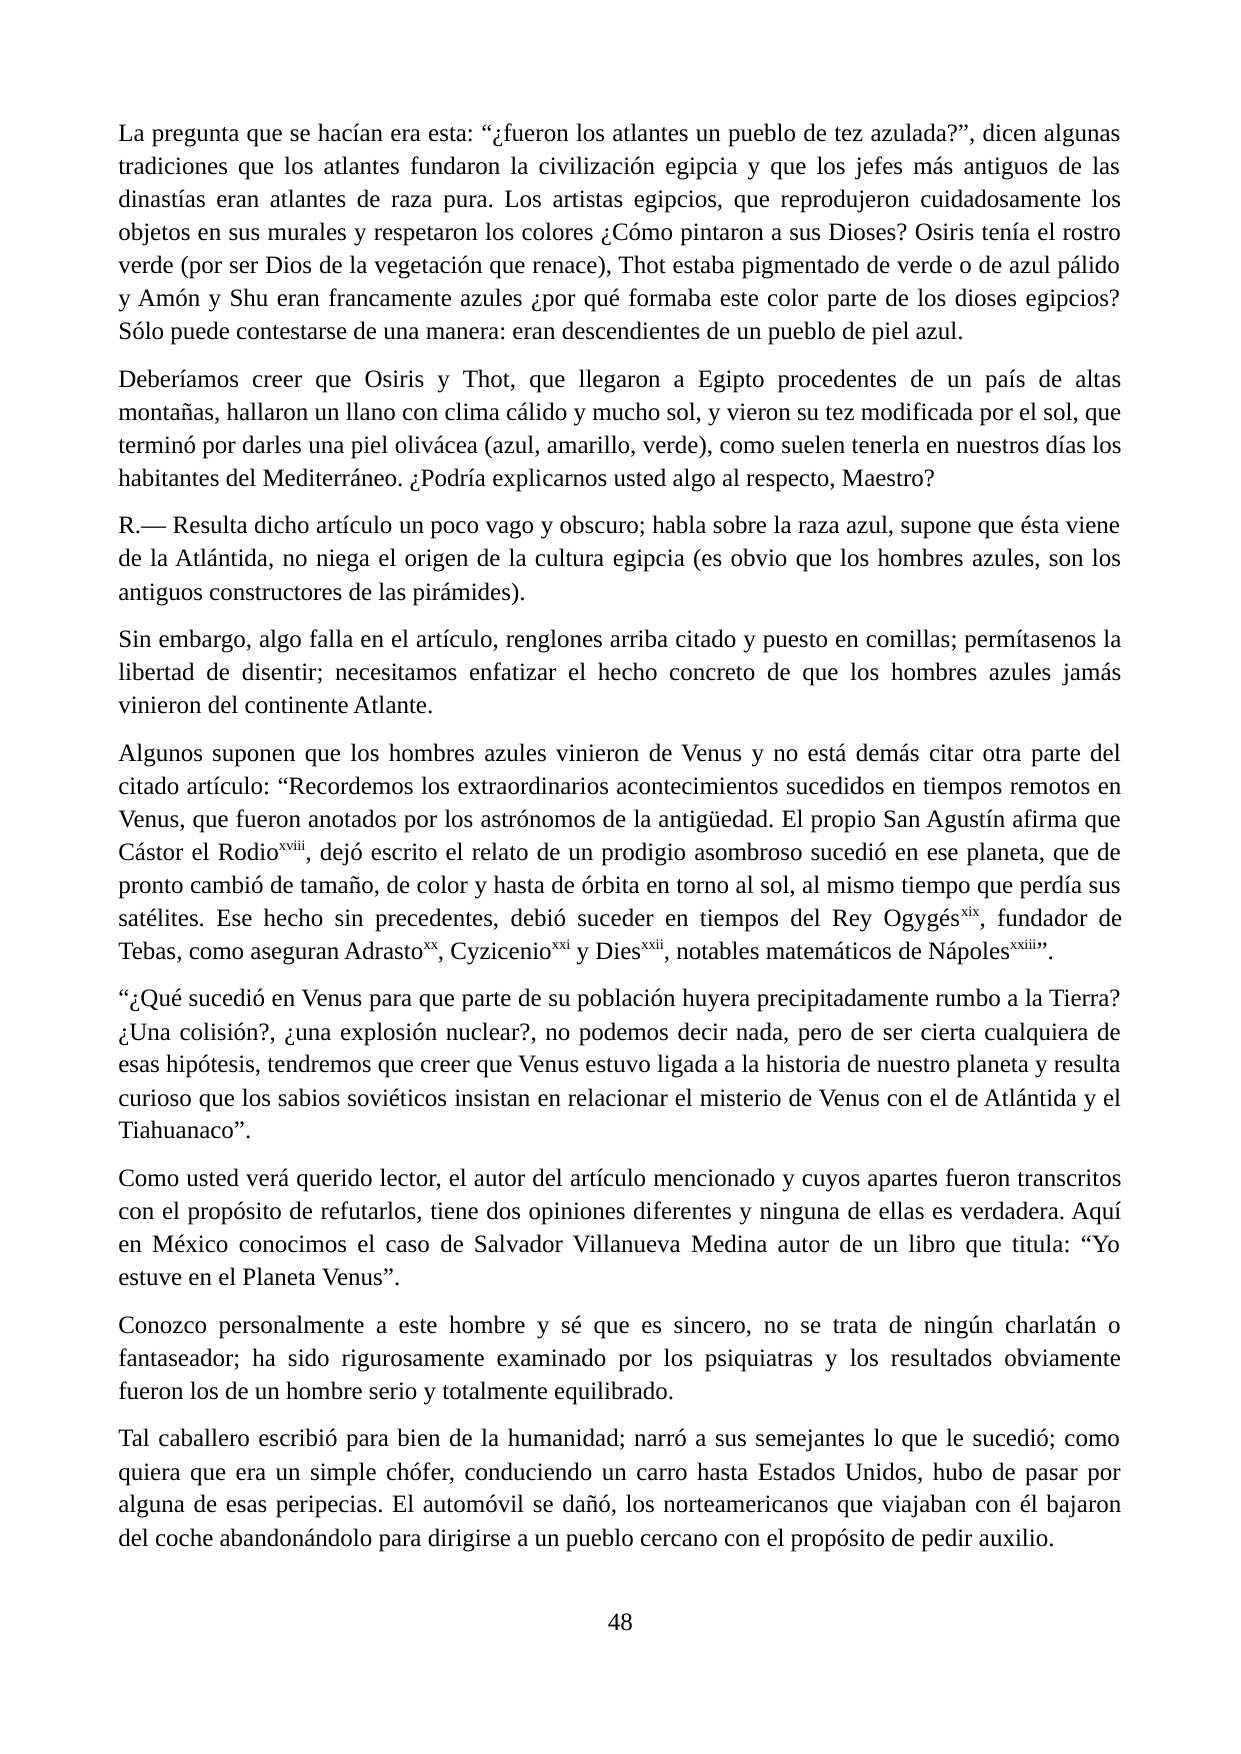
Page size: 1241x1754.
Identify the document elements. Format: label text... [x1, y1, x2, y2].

text Algunos suponen que los hombres azules vinieron de Venus y no está demás citar otra parte del citado artículo: “Recordemos los extraordinarios acontecimientos sucedidos en tiempos remotos en Venus, que fueron anotados por los astrónomos de la antigüedad. El propio San Agustín afirma que Cástor el Rodio, dejó escrito el relato de un prodigio asombroso sucedió en ese planeta, que de pronto cambió de tamaño, de color y hasta de órbita en torno al sol, al mismo tiempo que perdía sus satélites. Ese hecho sin precedentes, debió suceder en tiempos del Rey Ogygés, fundador de Tebas, como aseguran Adrasto, Cyzicenio y Dies, notables matemáticos de Nápoles”. [118, 738, 1122, 965]
text Tal caballero escribió para bien de la humanidad; narró a sus semejantes lo que le sucedió; como quiera que era un simple chófer, conduciendo un carro hasta Estados Unidos, hubo de pasar por alguna de esas peripecias. El automóvil se dañó, los norteamericanos que viajaban con él bajaron del coche abandonándolo para dirigirse a un pueblo cercano con el propósito de pedir auxilio. [118, 1423, 1122, 1551]
text Como usted verá querido lector, el autor del artículo mencionado y cuyos apartes fueron transcritos con el propósito de refutarlos, tiene dos opiniones diferentes y ninguna de ellas es verdadera. Aquí en México conocimos el caso de Salvador Villanueva Medina autor de un libro que titula: “Yo estuve en el Planeta Venus”. [118, 1163, 1122, 1291]
text La pregunta que se hacían era esta: “¿fueron los atlantes un pueblo de tez azulada?”, dicen algunas tradiciones que los atlantes fundaron la civilización egipcia y que los jefes más antiguos de las dinastías eran atlantes de raza pura. Los artistas egipcios, que reprodujeron cuidadosamente los objetos en sus murales y respetaron los colores ¿Cómo pintaron a sus Dioses? Osiris tenía el rostro verde (por ser Dios de la vegetación que renace), Thot estaba pigmentado de verde o de azul pálido y Amón y Shu eran francamente azules ¿por qué formaba este color parte de los dioses egipcios? Sólo puede contestarse de una manera: eran descendientes de un pueblo de piel azul. [118, 118, 1122, 345]
text Deberíamos creer que Osiris y Thot, que llegaron a Egipto procedentes de un país de altas montañas, hallaron un llano con clima cálido y mucho sol, y vieron su tez modificada por el sol, que terminó por darles una piel olivácea (azul, amarillo, verde), como suelen tenerla en nuestros días los habitantes del Mediterráneo. ¿Podría explicarnos usted algo al respecto, Maestro? [118, 364, 1122, 492]
text Sin embargo, algo falla en el artículo, renglones arriba citado y puesto en comillas; permítasenos la libertad de disentir; necesitamos enfatizar el hecho concreto de que los hombres azules jamás vinieron del continente Atlante. [118, 624, 1122, 719]
text R.— Resulta dicho artículo un poco vago y obscuro; habla sobre la raza azul, supone que ésta viene de la Atlántida, no niega el origen de la cultura egipcia (es obvio que los hombres azules, son los antiguos constructores de las pirámides). [118, 511, 1122, 605]
text Conozco personalmente a este hombre y sé que es sincero, no se trata de ningún charlatán o fantaseador; ha sido rigurosamente examinado por los psiquiatras y los resultados obviamente fueron los de un hombre serio y totalmente equilibrado. [118, 1310, 1122, 1405]
text “¿Qué sucedió en Venus para que parte de su población huyera precipitadamente rumbo a la Tierra? ¿Una colisión?, ¿una explosión nuclear?, no podemos decir nada, pero de ser cierta cualquiera de esas hipótesis, tendremos que creer que Venus estuvo ligada a la historia de nuestro planeta y resulta curioso que los sabios soviéticos insistan en relacionar el misterio de Venus con el de Atlántida y el Tiahuanaco”. [118, 983, 1122, 1144]
